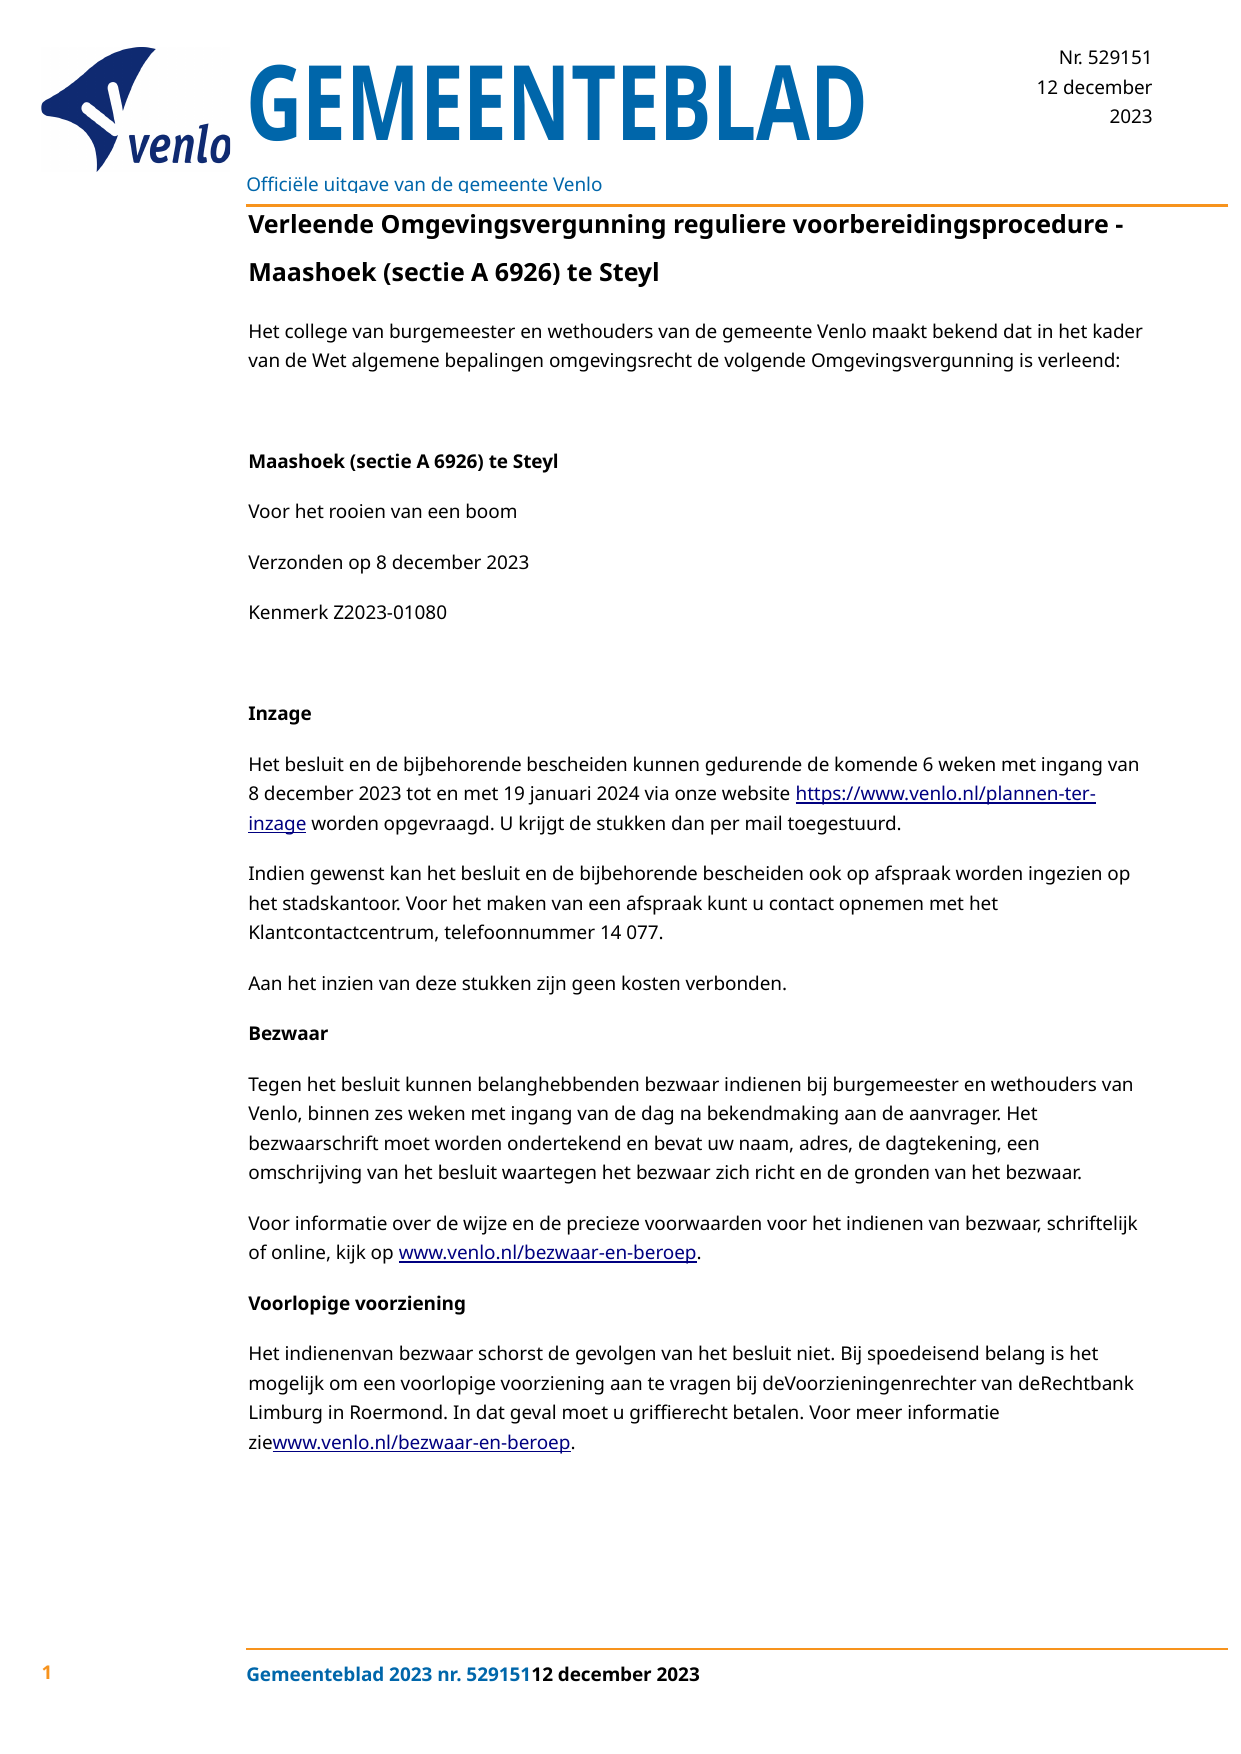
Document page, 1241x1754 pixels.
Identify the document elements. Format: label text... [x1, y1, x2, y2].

text Inzage [248, 700, 1152, 726]
text Het besluit en de bijbehorende bescheiden kunnen gedurende de komende 6 weken met ingang van 8 december 2023 tot en met 19 januari 2024 via onze website https://www.venlo.nl/plannen-ter-inzage worden opgevraagd. U krijgt de stukken dan per mail toegestuurd. [248, 751, 1152, 836]
text Indien gewenst kan het besluit en de bijbehorende bescheiden ook op afspraak worden ingezien op het stadskantoor. Voor het maken van een afspraak kunt u contact opnemen met het Klantcontactcentrum, telefoonnummer 14 077. [248, 860, 1152, 945]
text Maashoek (sectie A 6926) te Steyl [248, 448, 1152, 474]
picture [41, 47, 231, 172]
text Tegen het besluit kunnen belanghebbenden bezwaar indienen bij burgemeester en wethouders van Venlo, binnen zes weken met ingang van de dag na bekendmaking aan de aanvrager. Het bezwaarschrift moet worden ondertekend en bevat uw naam, adres, de dagtekening, een omschrijving van het besluit waartegen het bezwaar zich richt en de gronden van het bezwaar. [248, 1071, 1152, 1185]
text Verleende Omgevingsvergunning reguliere voorbereidingsprocedure - Maashoek (sectie A 6926) te Steyl [248, 207, 1152, 288]
text Voorlopige voorziening [248, 1290, 1152, 1316]
text Bezwaar [248, 1020, 1152, 1046]
text Aan het inzien van deze stukken zijn geen kosten verbonden. [248, 970, 1152, 996]
text Voor het rooien van een boom [248, 499, 1152, 524]
text Het indienenvan bezwaar schorst de gevolgen van het besluit niet. Bij spoedeisend belang is het mogelijk om een voorlopige voorziening aan te vragen bij deVoorzieningenrechter van deRechtbank Limburg in Roermond. In dat geval moet u griffierecht betalen. Voor meer informatie ziewww.venlo.nl/bezwaar-en-beroep. [248, 1340, 1152, 1455]
text Het college van burgemeester en wethouders van de gemeente Venlo maakt bekend dat in het kader van de Wet algemene bepalingen omgevingsrecht de volgende Omgevingsvergunning is verleend: [248, 318, 1152, 373]
text Kenmerk Z2023-01080 [248, 599, 1152, 625]
text Verzonden op 8 december 2023 [248, 549, 1152, 575]
text Voor informatie over de wijze en de precieze voorwaarden voor het indienen van bezwaar, schriftelijk of online, kijk op www.venlo.nl/bezwaar-en-beroep. [248, 1210, 1152, 1265]
